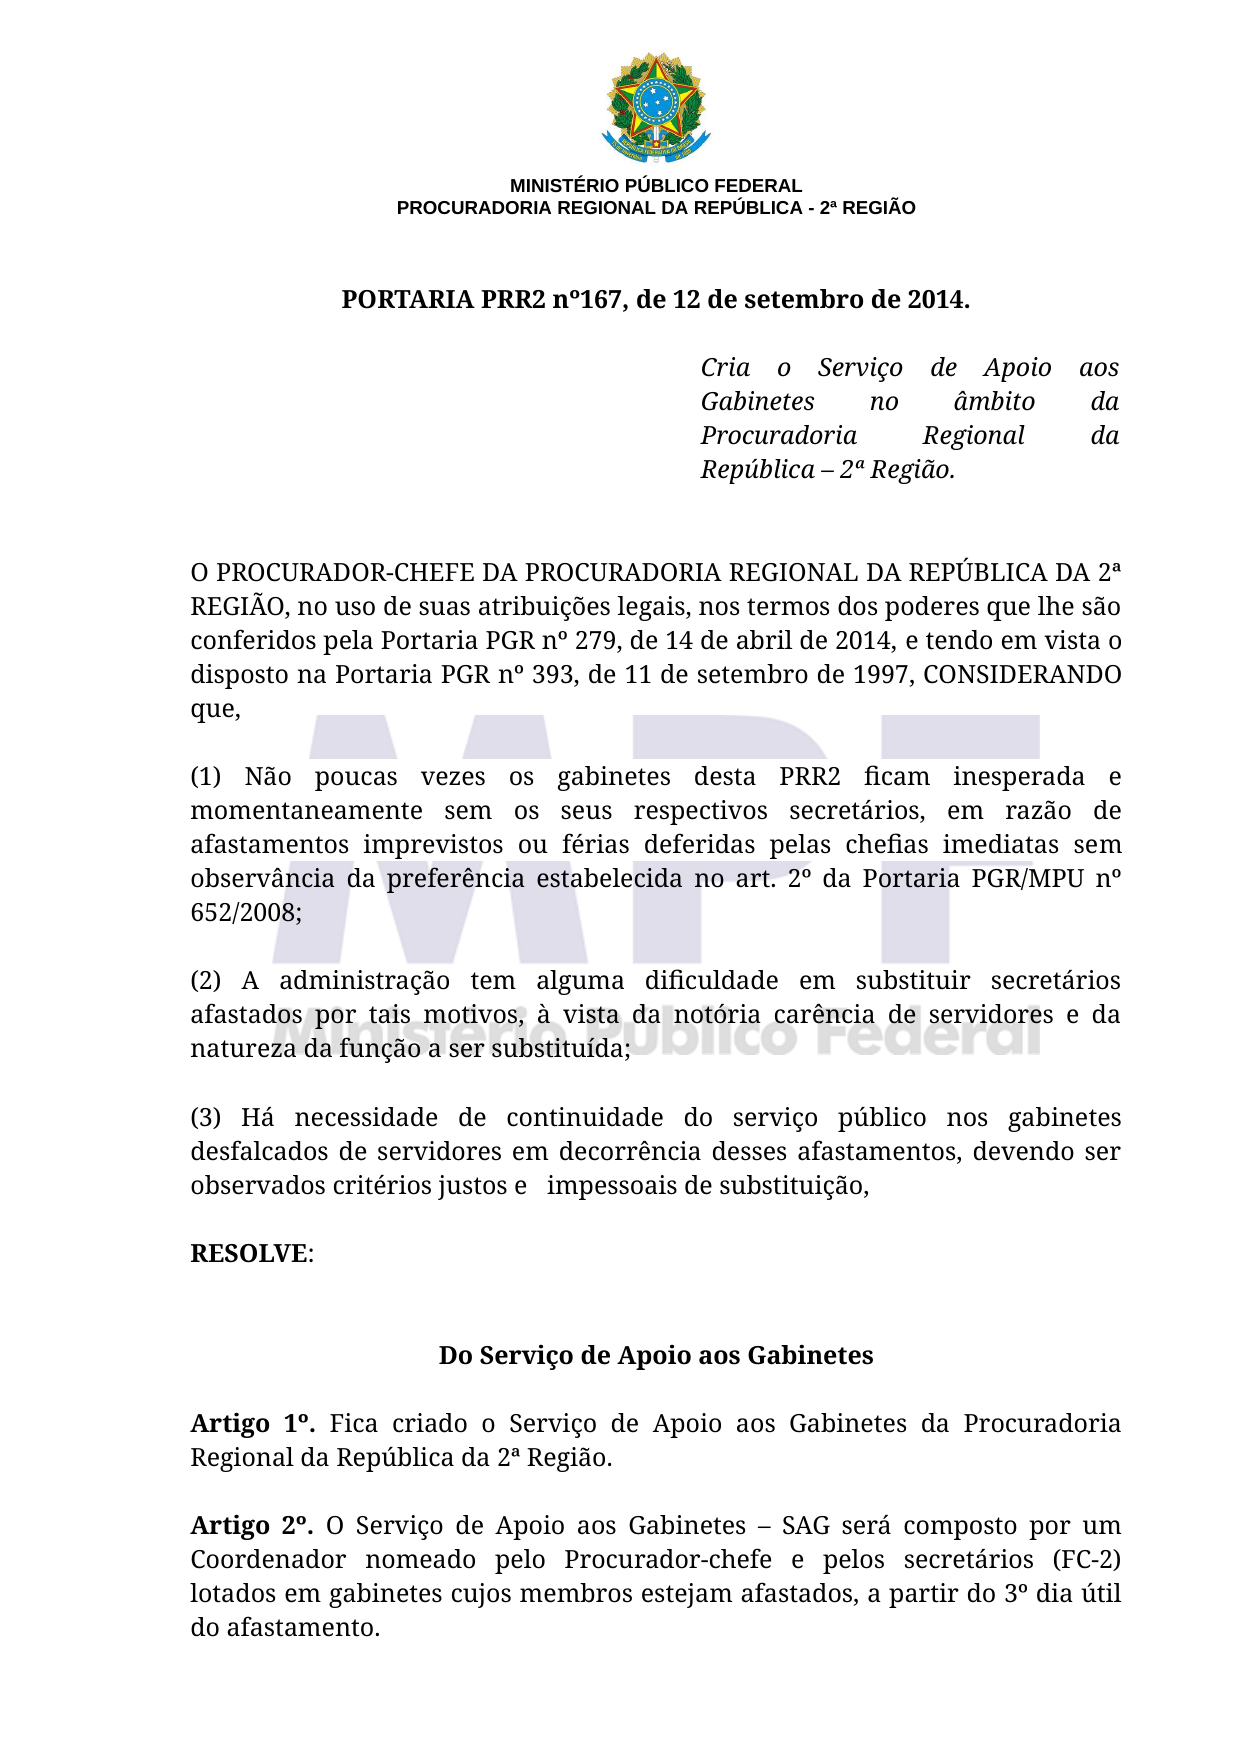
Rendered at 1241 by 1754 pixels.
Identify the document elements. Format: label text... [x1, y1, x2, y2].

text PORTARIA PRR2 nº167, de 12 de setembro de 2014. [190, 282, 1122, 316]
text O PROCURADOR-CHEFE DA PROCURADORIA REGIONAL DA REPÚBLICA DA 2ª REGIÃO, no uso de suas atribuições legais, nos termos dos poderes que lhe são conferidos pela Portaria PGR nº 279, de 14 de abril de 2014, e tendo em vista o disposto na Portaria PGR nº 393, de 11 de setembro de 1997, CONSIDERANDO que, [190, 554, 1122, 724]
picture [272, 724, 1040, 758]
picture [272, 929, 1040, 963]
text RESOLVE: [190, 1235, 1122, 1269]
text (2) A administração tem alguma dificuldade em substituir secretários afastados por tais motivos, à vista da notória carência de servidores e da natureza da função a ser substituída; [190, 963, 1122, 1065]
text (1) Não poucas vezes os gabinetes desta PRR2 ficam inesperada e momentaneamente sem os seus respectivos secretários, em razão de afastamentos imprevistos ou férias deferidas pelas chefias imediatas sem observância da preferência estabelecida no art. 2º da Portaria PGR/MPU nº 652/2008; [190, 758, 1122, 929]
text Artigo 2º. O Serviço de Apoio aos Gabinetes – SAG será composto por um Coordenador nomeado pelo Procurador-chefe e pelos secretários (FC-2) lotados em gabinetes cujos membros estejam afastados, a partir do 3º dia útil do afastamento. [190, 1508, 1122, 1644]
text (3) Há necessidade de continuidade do serviço público nos gabinetes desfalcados de servidores em decorrência desses afastamentos, devendo ser observados critérios justos e impessoais de substituição, [190, 1099, 1122, 1201]
picture [597, 49, 715, 166]
text Do Serviço de Apoio aos Gabinetes [190, 1338, 1122, 1372]
text Artigo 1º. Fica criado o Serviço de Apoio aos Gabinetes da Procuradoria Regional da República da 2ª Região. [190, 1406, 1122, 1474]
text Cria o Serviço de Apoio aos Gabinetes no âmbito da Procuradoria Regional da República – 2ª Região. [701, 350, 1122, 486]
